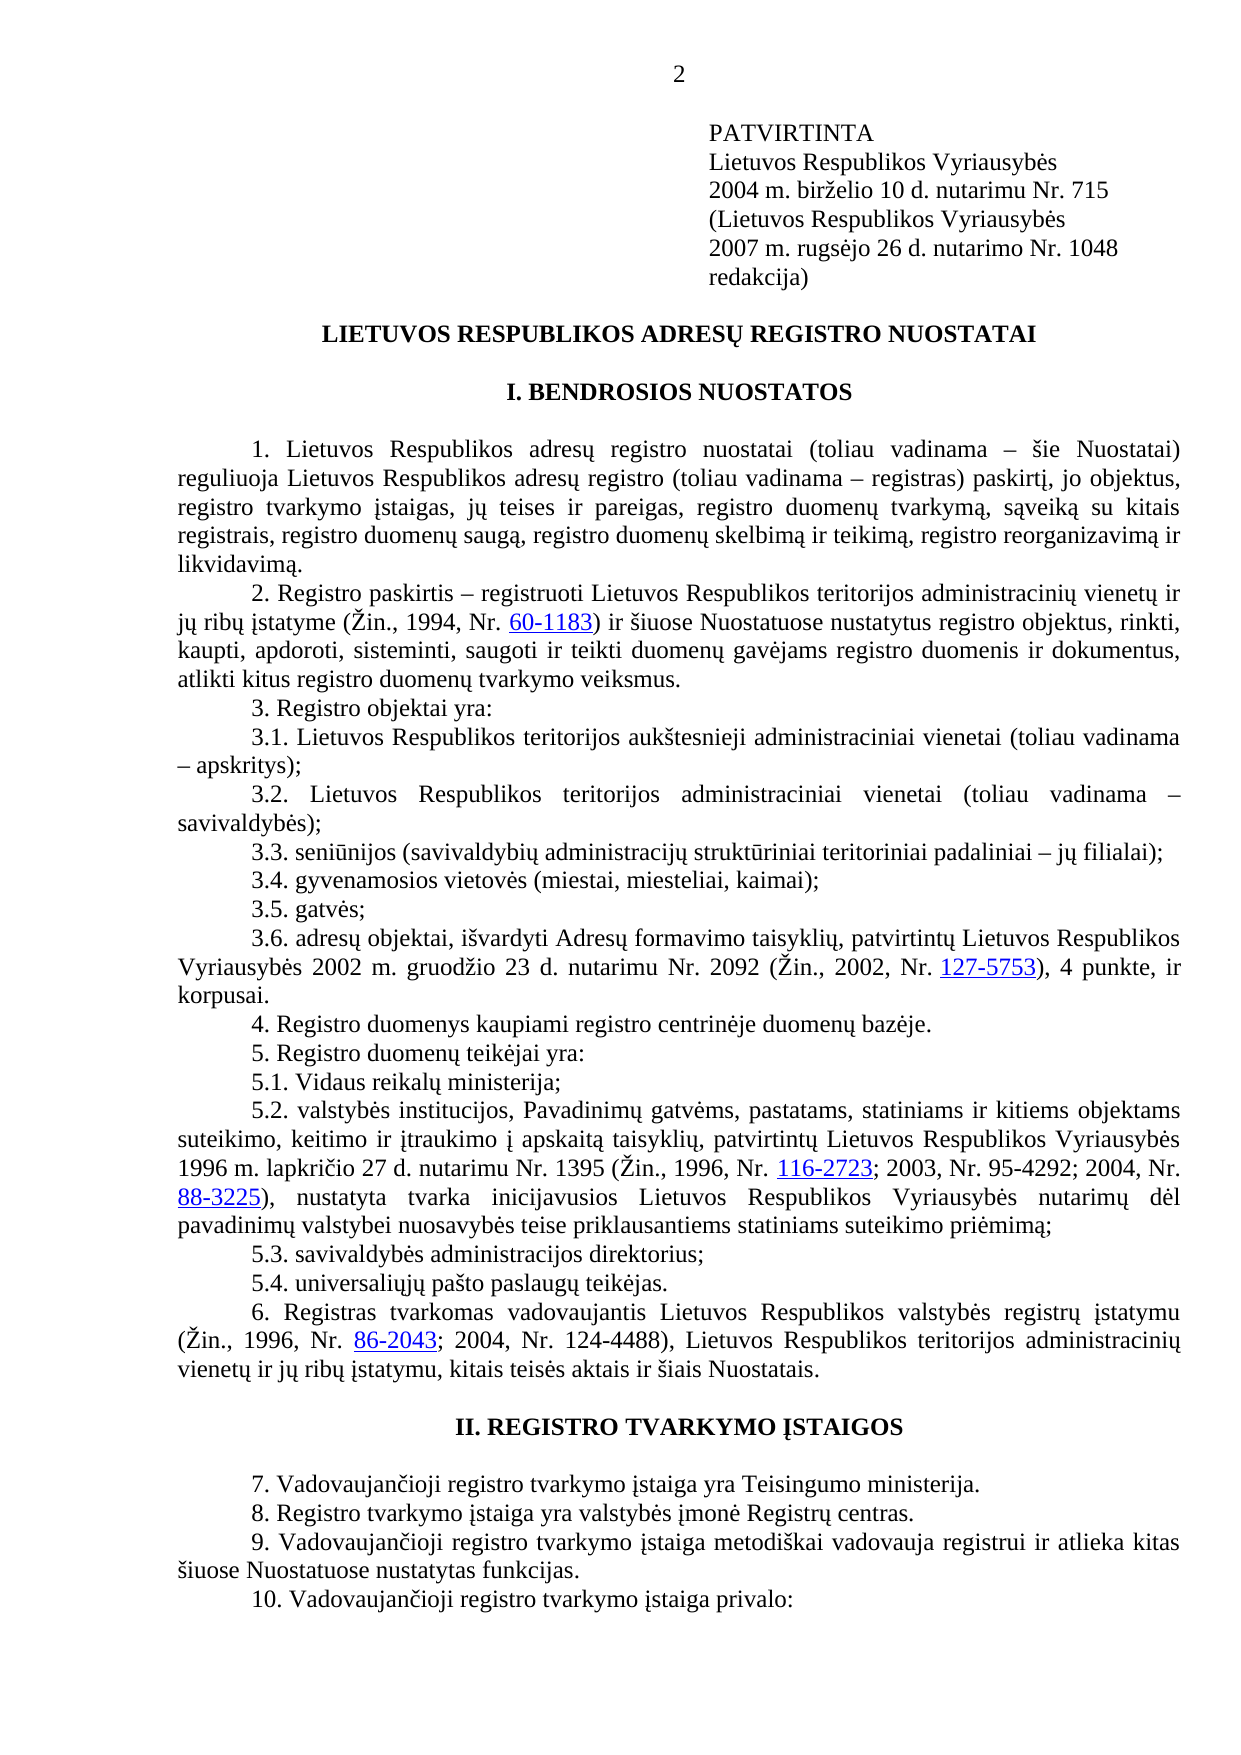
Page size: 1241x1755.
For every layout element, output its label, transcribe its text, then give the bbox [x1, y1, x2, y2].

text 7. Vadovaujančioji registro tvarkymo įstaiga yra Teisingumo ministerija. [177, 1469, 1181, 1498]
text 3.2. Lietuvos Respublikos teritorijos administraciniai vienetai (toliau vadinama – savivaldybės); [177, 779, 1181, 837]
text 3.3. seniūnijos (savivaldybių administracijų struktūriniai teritoriniai padaliniai – jų filialai); [177, 837, 1181, 866]
text LIETUVOS RESPUBLIKOS ADRESŲ REGISTRO NUOSTATAI [177, 319, 1181, 348]
text 8. Registro tvarkymo įstaiga yra valstybės įmonė Registrų centras. [177, 1498, 1181, 1527]
text I. BENDROSIOS NUOSTATOS [177, 377, 1181, 406]
text 2. Registro paskirtis – registruoti Lietuvos Respublikos teritorijos administracinių vienetų ir jų ribų įstatyme (Žin., 1994, Nr. 60-1183) ir šiuose Nuostatuose nustatytus registro objektus, rinkti, kaupti, apdoroti, sisteminti, saugoti ir teikti duomenų gavėjams registro duomenis ir dokumentus, atlikti kitus registro duomenų tvarkymo veiksmus. [177, 578, 1181, 693]
text 1. Lietuvos Respublikos adresų registro nuostatai (toliau vadinama – šie Nuostatai) reguliuoja Lietuvos Respublikos adresų registro (toliau vadinama – registras) paskirtį, jo objektus, registro tvarkymo įstaigas, jų teises ir pareigas, registro duomenų tvarkymą, sąveiką su kitais registrais, registro duomenų saugą, registro duomenų skelbimą ir teikimą, registro reorganizavimą ir likvidavimą. [177, 434, 1181, 578]
text 6. Registras tvarkomas vadovaujantis Lietuvos Respublikos valstybės registrų įstatymu (Žin., 1996, Nr. 86-2043; 2004, Nr. 124-4488), Lietuvos Respublikos teritorijos administracinių vienetų ir jų ribų įstatymu, kitais teisės aktais ir šiais Nuostatais. [177, 1297, 1181, 1383]
text 5. Registro duomenų teikėjai yra: [177, 1038, 1181, 1067]
text redakcija) [177, 262, 1181, 291]
text Lietuvos Respublikos Vyriausybės [177, 147, 1181, 176]
text 10. Vadovaujančioji registro tvarkymo įstaiga privalo: [177, 1584, 1181, 1613]
text 9. Vadovaujančioji registro tvarkymo įstaiga metodiškai vadovauja registrui ir atlieka kitas šiuose Nuostatuose nustatytas funkcijas. [177, 1527, 1181, 1584]
text 4. Registro duomenys kaupiami registro centrinėje duomenų bazėje. [177, 1009, 1181, 1038]
text (Lietuvos Respublikos Vyriausybės [177, 204, 1181, 233]
text 3.1. Lietuvos Respublikos teritorijos aukštesnieji administraciniai vienetai (toliau vadinama – apskritys); [177, 722, 1181, 779]
text 2004 m. birželio 10 d. nutarimu Nr. 715 [177, 176, 1181, 204]
text 3.6. adresų objektai, išvardyti Adresų formavimo taisyklių, patvirtintų Lietuvos Respublikos Vyriausybės 2002 m. gruodžio 23 d. nutarimu Nr. 2092 (Žin., 2002, Nr. 127-5753), 4 punkte, ir korpusai. [177, 923, 1181, 1009]
text 5.2. valstybės institucijos, Pavadinimų gatvėms, pastatams, statiniams ir kitiems objektams suteikimo, keitimo ir įtraukimo į apskaitą taisyklių, patvirtintų Lietuvos Respublikos Vyriausybės 1996 m. lapkričio 27 d. nutarimu Nr. 1395 (Žin., 1996, Nr. 116-2723; 2003, Nr. 95-4292; 2004, Nr. 88-3225), nustatyta tvarka inicijavusios Lietuvos Respublikos Vyriausybės nutarimų dėl pavadinimų valstybei nuosavybės teise priklausantiems statiniams suteikimo priėmimą; [177, 1096, 1181, 1239]
text II. REGISTRO TVARKYMO ĮSTAIGOS [177, 1412, 1181, 1441]
text 5.1. Vidaus reikalų ministerija; [177, 1067, 1181, 1096]
text 5.4. universaliųjų pašto paslaugų teikėjas. [177, 1268, 1181, 1297]
text 3.4. gyvenamosios vietovės (miestai, miesteliai, kaimai); [177, 866, 1181, 894]
text 3.5. gatvės; [177, 894, 1181, 923]
text 2007 m. rugsėjo 26 d. nutarimo Nr. 1048 [177, 233, 1181, 262]
text 5.3. savivaldybės administracijos direktorius; [177, 1239, 1181, 1268]
text 3. Registro objektai yra: [177, 693, 1181, 722]
text PATVIRTINTA [709, 118, 1181, 147]
